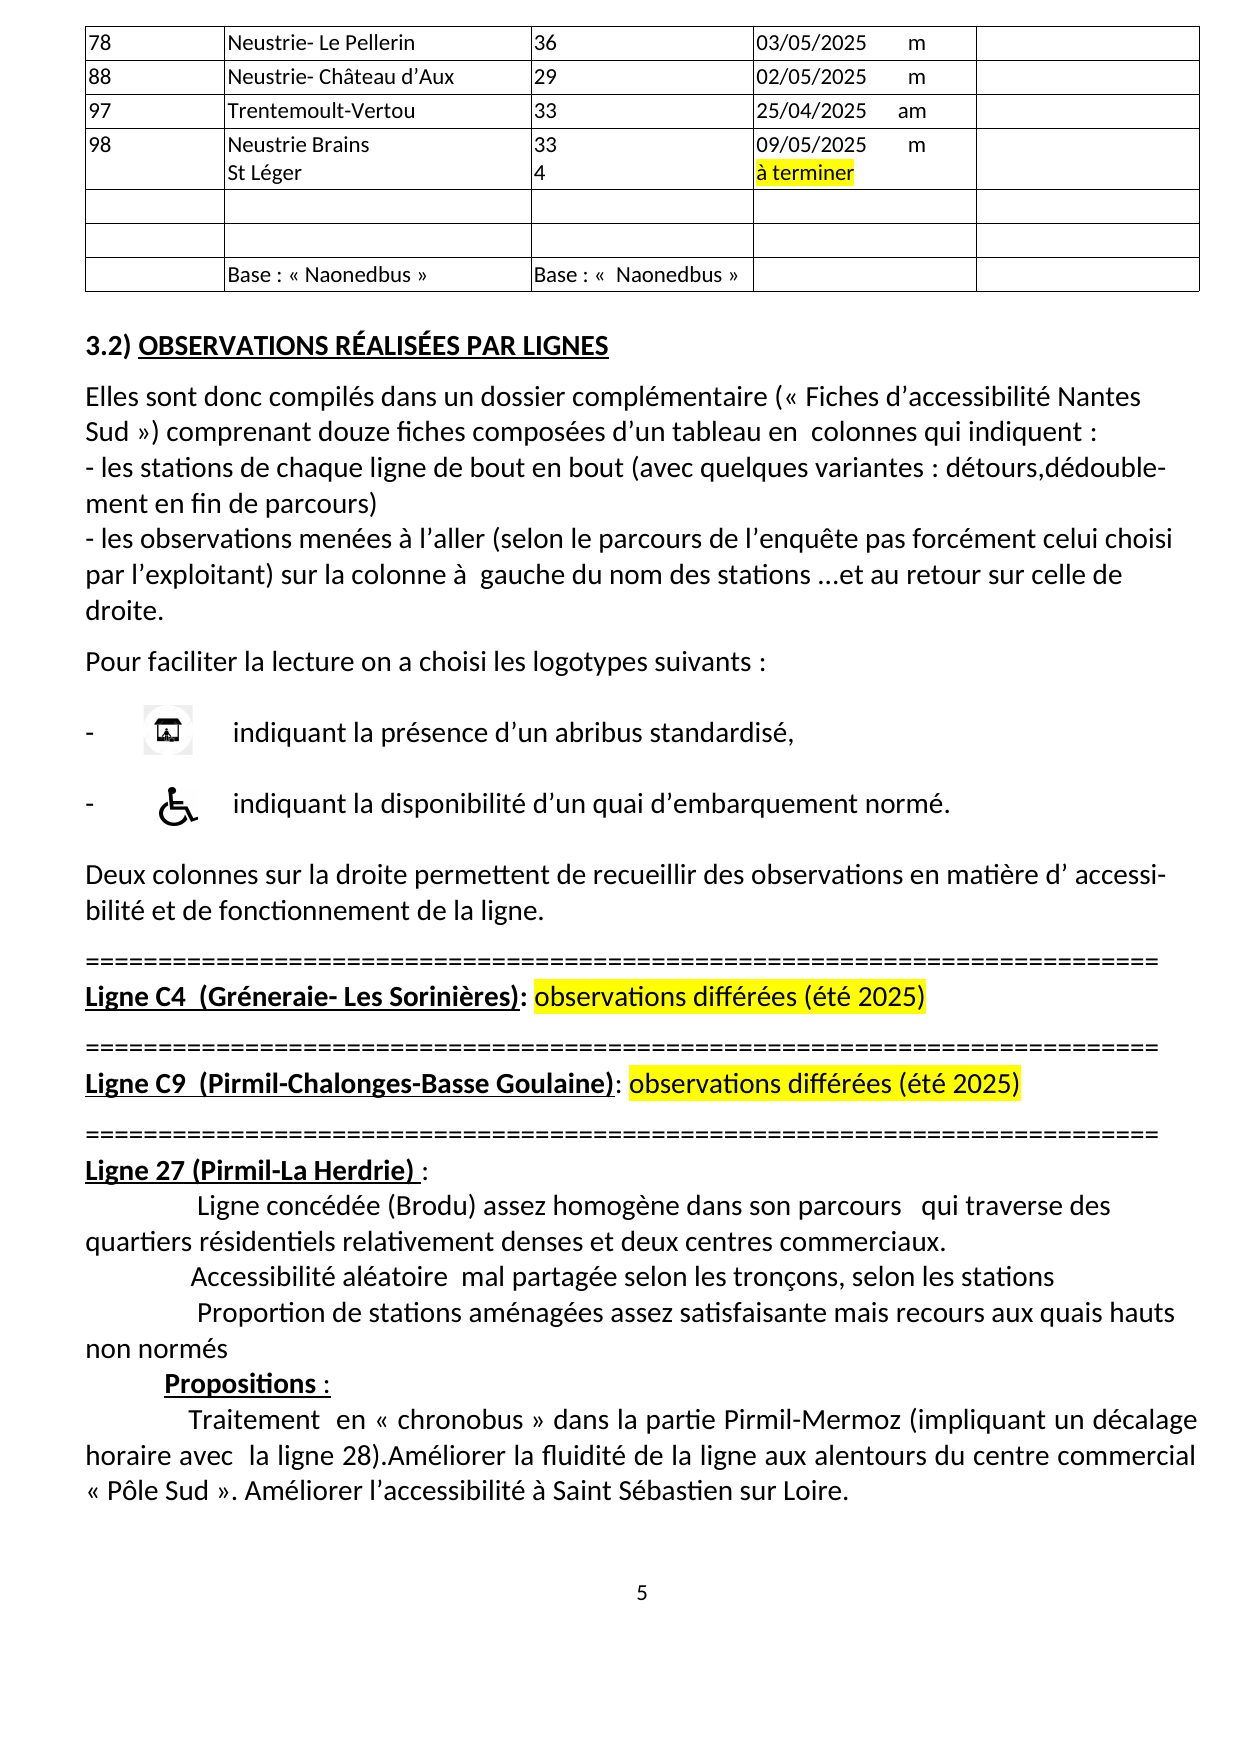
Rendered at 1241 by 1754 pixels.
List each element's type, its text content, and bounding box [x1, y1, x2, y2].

table_cell 36 [532, 27, 753, 59]
text 3.2) OBSERVATIONS RÉALISÉES PAR LIGNES [85, 327, 1199, 363]
text Deux colonnes sur la droite permettent de recueillir des observations en matière d’ accessi- bilité et de fonctionnement de la ligne. [85, 856, 1199, 928]
text Elles sont donc compilés dans un dossier complémentaire (« Fiches d’accessibilité Nantes Sud ») comprenant douze fiches composées d’un tableau en colonnes qui indiquent : [85, 378, 1199, 449]
table_cell [86, 190, 224, 223]
table_cell Neustrie- Château d’Aux [225, 61, 531, 93]
text Ligne C9 (Pirmil-Chalonges-Basse Goulaine): observations différées (été 2025) [85, 1065, 1199, 1101]
text - les stations de chaque ligne de bout en bout (avec quelques variantes : détours,dédouble- [85, 449, 1199, 485]
picture [159, 787, 199, 826]
text - indiquant la disponibilité d’un quai d’embarquement normé. [85, 785, 1199, 821]
table_cell [977, 27, 1199, 59]
text ========================================================================== [85, 1116, 1199, 1152]
text ment en fin de parcours) [85, 485, 1199, 520]
table_cell [225, 224, 531, 257]
table_cell Base : « Naonedbus » [532, 258, 753, 291]
text Ligne C4 (Gréneraie- Les Sorinières): observations différées (été 2025) [85, 978, 1199, 1014]
table_cell 03/05/2025 m [754, 27, 976, 59]
text Proportion de stations aménagées assez satisfaisante mais recours aux quais hauts non normés [85, 1294, 1199, 1365]
text Ligne 27 (Pirmil-La Herdrie) : [85, 1152, 1199, 1187]
table_cell [754, 224, 976, 257]
table_cell Neustrie Brains St Léger [225, 129, 531, 189]
table_cell 09/05/2025 m à terminer [754, 129, 976, 189]
table_cell [977, 95, 1199, 127]
text - les observations menées à l’aller (selon le parcours de l’enquête pas forcément celui choisi par l’exploitant) sur la colonne à gauche du nom des stations ...et au retour sur celle de droite. [85, 520, 1199, 627]
table_cell [977, 258, 1199, 291]
table_cell 97 [86, 95, 224, 127]
table_cell 02/05/2025 m [754, 61, 976, 93]
text ========================================================================== [85, 1029, 1199, 1065]
table_cell [86, 258, 224, 291]
text ========================================================================== [85, 943, 1199, 978]
table_cell [86, 224, 224, 257]
table_cell 88 [86, 61, 224, 93]
table_cell [225, 190, 531, 223]
table_cell [754, 190, 976, 223]
table_cell 29 [532, 61, 753, 93]
table_cell Base : « Naonedbus » [225, 258, 531, 291]
table_cell [977, 190, 1199, 223]
text Pour faciliter la lecture on a choisi les logotypes suivants : [85, 643, 1199, 678]
text Ligne concédée (Brodu) assez homogène dans son parcours qui traverse des quartiers résidentiels relativement denses et deux centres commerciaux. [85, 1187, 1199, 1258]
text Accessibilité aléatoire mal partagée selon les tronçons, selon les stations [85, 1258, 1199, 1294]
table_cell 78 [86, 27, 224, 59]
table_cell [977, 224, 1199, 257]
text - indiquant la présence d’un abribus standardisé, [193, 714, 1199, 749]
table_cell [977, 61, 1199, 93]
picture [143, 705, 193, 755]
text Propositions : [85, 1365, 1199, 1401]
text Traitement en « chronobus » dans la partie Pirmil-Mermoz (impliquant un décalage horaire avec la ligne 28).Améliorer la fluidité de la ligne aux alentours du centre commercial « Pôle Sud ». Améliorer l’accessibilité à Saint Sébastien sur Loire. [85, 1401, 1199, 1508]
table_cell [977, 129, 1199, 189]
table_cell 98 [86, 129, 224, 189]
table_cell Neustrie- Le Pellerin [225, 27, 531, 59]
table_cell 25/04/2025 am [754, 95, 976, 127]
table_cell [532, 190, 753, 223]
table_cell [754, 258, 976, 291]
text [85, 714, 143, 749]
table_cell 33 [532, 95, 753, 127]
table_cell [532, 224, 753, 257]
table_cell 33 4 [532, 129, 753, 189]
table_cell Trentemoult-Vertou [225, 95, 531, 127]
